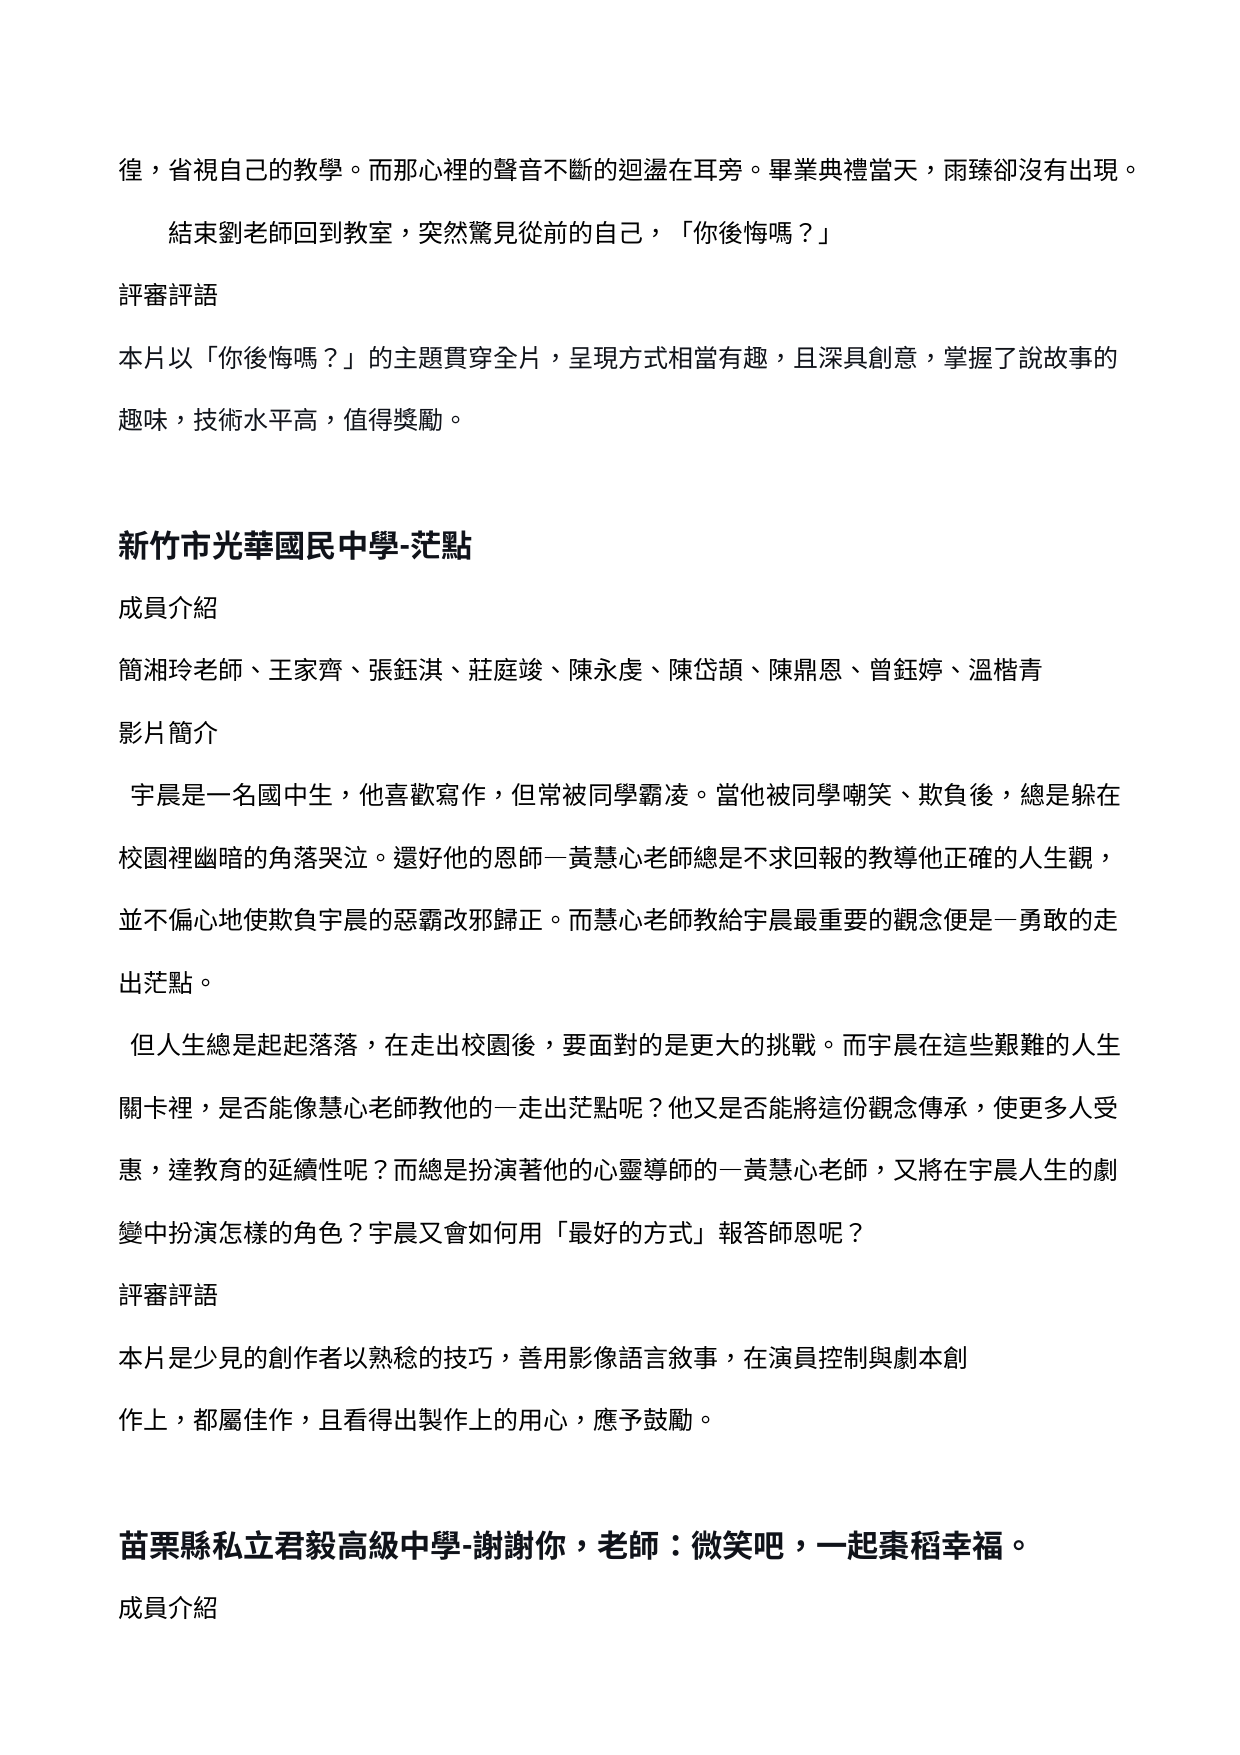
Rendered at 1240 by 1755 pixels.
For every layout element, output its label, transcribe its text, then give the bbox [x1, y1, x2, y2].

text 新竹市光華國民中學-茫點 [118, 502, 1121, 564]
text 宇晨是一名國中生，他喜歡寫作，但常被同學霸凌。當他被同學嘲笑、欺負後，總是躲在校園裡幽暗的角落哭泣。還好他的恩師―黃慧心老師總是不求回報的教導他正確的人生觀，並不偏心地使欺負宇晨的惡霸改邪歸正。而慧心老師教給宇晨最重要的觀念便是―勇敢的走出茫點。 [118, 752, 1121, 1002]
text 苗栗縣私立君毅高級中學-謝謝你，老師：微笑吧，一起棗稻幸福。 [118, 1502, 1121, 1564]
text 劉老師是位對教育充滿熱忱的年輕導師，滿懷熱血的想要幫助不願學習的雨臻，可是她卻依然故我的在考卷上塗鴉。有天，她發現雨臻其實懷著藝術夢想，但因為種種因素，沒有自信。劉老師積極鼓勵她參加比賽，雨臻還是不理會她。此時面對其他老師的說導，劉老師漸漸徬徨，省視自己的教學。而那心裡的聲音不斷的迴盪在耳旁。畢業典禮當天，雨臻卻沒有出現。 [118, 127, 1121, 189]
text 成員介紹 [118, 564, 1121, 627]
text 成員介紹 [118, 1564, 1121, 1627]
text 作上，都屬佳作，且看得出製作上的用心，應予鼓勵。 [118, 1377, 1121, 1439]
text 影片簡介 [118, 689, 1121, 752]
text 但人生總是起起落落，在走出校園後，要面對的是更大的挑戰。而宇晨在這些艱難的人生關卡裡，是否能像慧心老師教他的—走出茫點呢？他又是否能將這份觀念傳承，使更多人受惠，達教育的延續性呢？而總是扮演著他的心靈導師的—黃慧心老師，又將在宇晨人生的劇變中扮演怎樣的角色？宇晨又會如何用「最好的方式」報答師恩呢？ [118, 1002, 1121, 1252]
text 簡湘玲老師、王家齊、張鈺淇、莊庭竣、陳永虔、陳岱頡、陳鼎恩、曾鈺婷、溫楷青 [118, 627, 1121, 689]
text 本片以「你後悔嗎？」的主題貫穿全片，呈現方式相當有趣，且深具創意，掌握了說故事的趣味，技術水平高，值得獎勵。 [118, 314, 1121, 439]
text 評審評語 [118, 1252, 1121, 1314]
text 結束劉老師回到教室，突然驚見從前的自己，「你後悔嗎？」 [118, 189, 1121, 252]
text 本片是少見的創作者以熟稔的技巧，善用影像語言敘事，在演員控制與劇本創 [118, 1314, 1121, 1377]
text 評審評語 [118, 252, 1121, 314]
